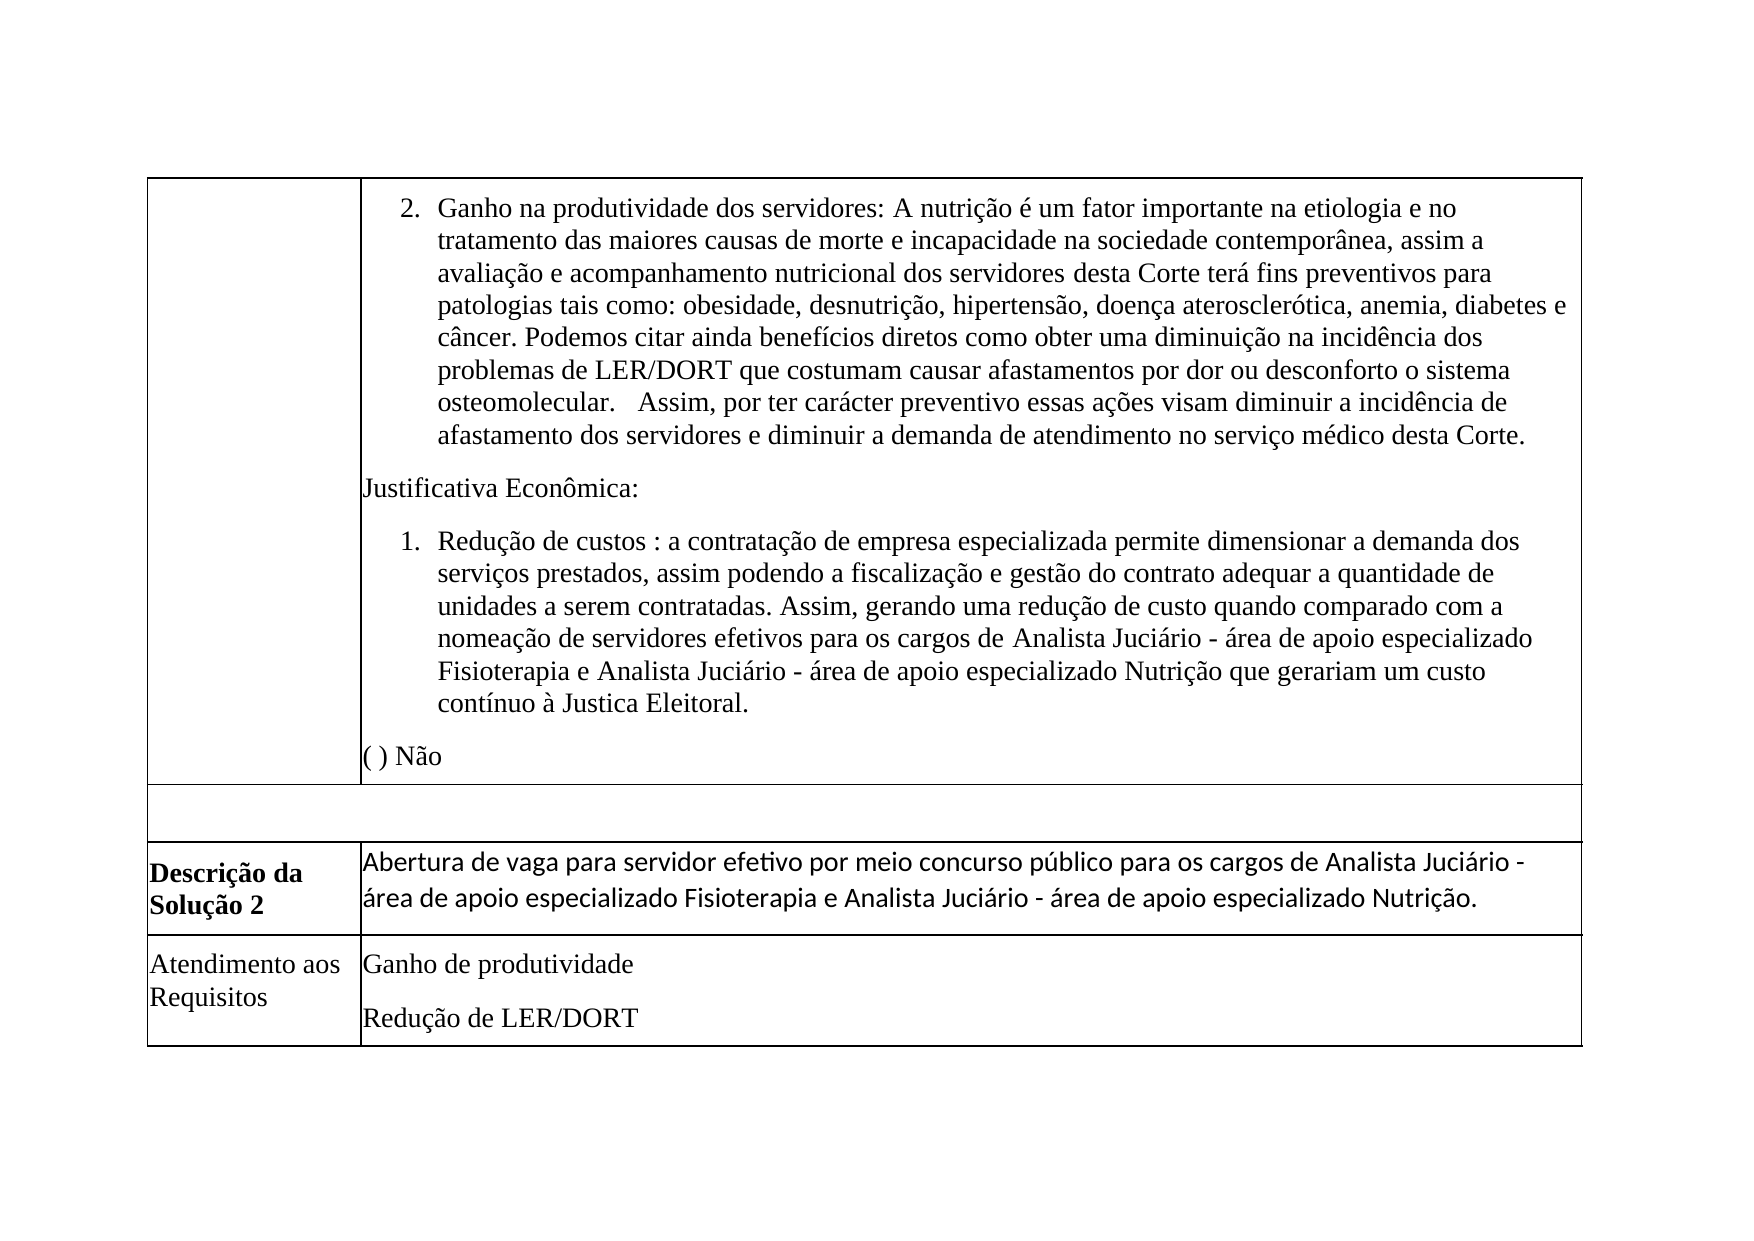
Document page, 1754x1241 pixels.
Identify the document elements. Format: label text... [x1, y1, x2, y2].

table_cell Descrição da Solução 2 [148, 843, 360, 934]
table_cell [148, 785, 1581, 841]
table_cell [148, 179, 360, 784]
table_cell Ganho de produtividade Redução de LER/DORT [362, 936, 1581, 1045]
table_cell Atendimento aos Requisitos [148, 936, 360, 1045]
table_cell Abertura de vaga para servidor efetivo por meio concurso público para os cargos de Analista Juciário - área de apoio especializado Fisioterapia e Analista Juciário - área de apoio especializado Nutrição. [362, 843, 1581, 934]
table_cell (x ) Sim - Justificativa técnica e econômica da escolha do tipo de solução a contratar: Justificativa Técnica: Aumento da Qualidade de Vida dos Servidores : A contratação de empresa especializada para os referidos serviços possui fins de prevenção das lesões por esforço repetitivo (LER) e dos distúrbios osteomoleculares relacionados ao trabalho (DORT), assim promovendo melhoria na saúde e qualidade de vida e consequentemente na produtividade dos servidores. Ganho na produtividade dos servidores: A nutrição é um fator importante na etiologia e no tratamento das maiores causas de morte e incapacidade na sociedade contemporânea, assim a avaliação e acompanhamento nutricional dos servidores desta Corte terá fins preventivos para patologias tais como: obesidade, desnutrição, hipertensão, doença aterosclerótica, anemia, diabetes e câncer. Podemos citar ainda benefícios diretos como obter uma diminuição na incidência dos problemas de LER/DORT que costumam causar afastamentos por dor ou desconforto o sistema osteomolecular. Assim, por ter carácter preventivo essas ações visam diminuir a incidência de afastamento dos servidores e diminuir a demanda de atendimento no serviço médico desta Corte. Justificativa Econômica: Redução de custos : a contratação de empresa especializada permite dimensionar a demanda dos serviços prestados, assim podendo a fiscalização e gestão do contrato adequar a quantidade de unidades a serem contratadas. Assim, gerando uma redução de custo quando comparado com a nomeação de servidores efetivos para os cargos de Analista Juciário - área de apoio especializado Fisioterapia e Analista Juciário - área de apoio especializado Nutrição que gerariam um custo contínuo à Justica Eleitoral. ( ) Não [362, 179, 1581, 784]
